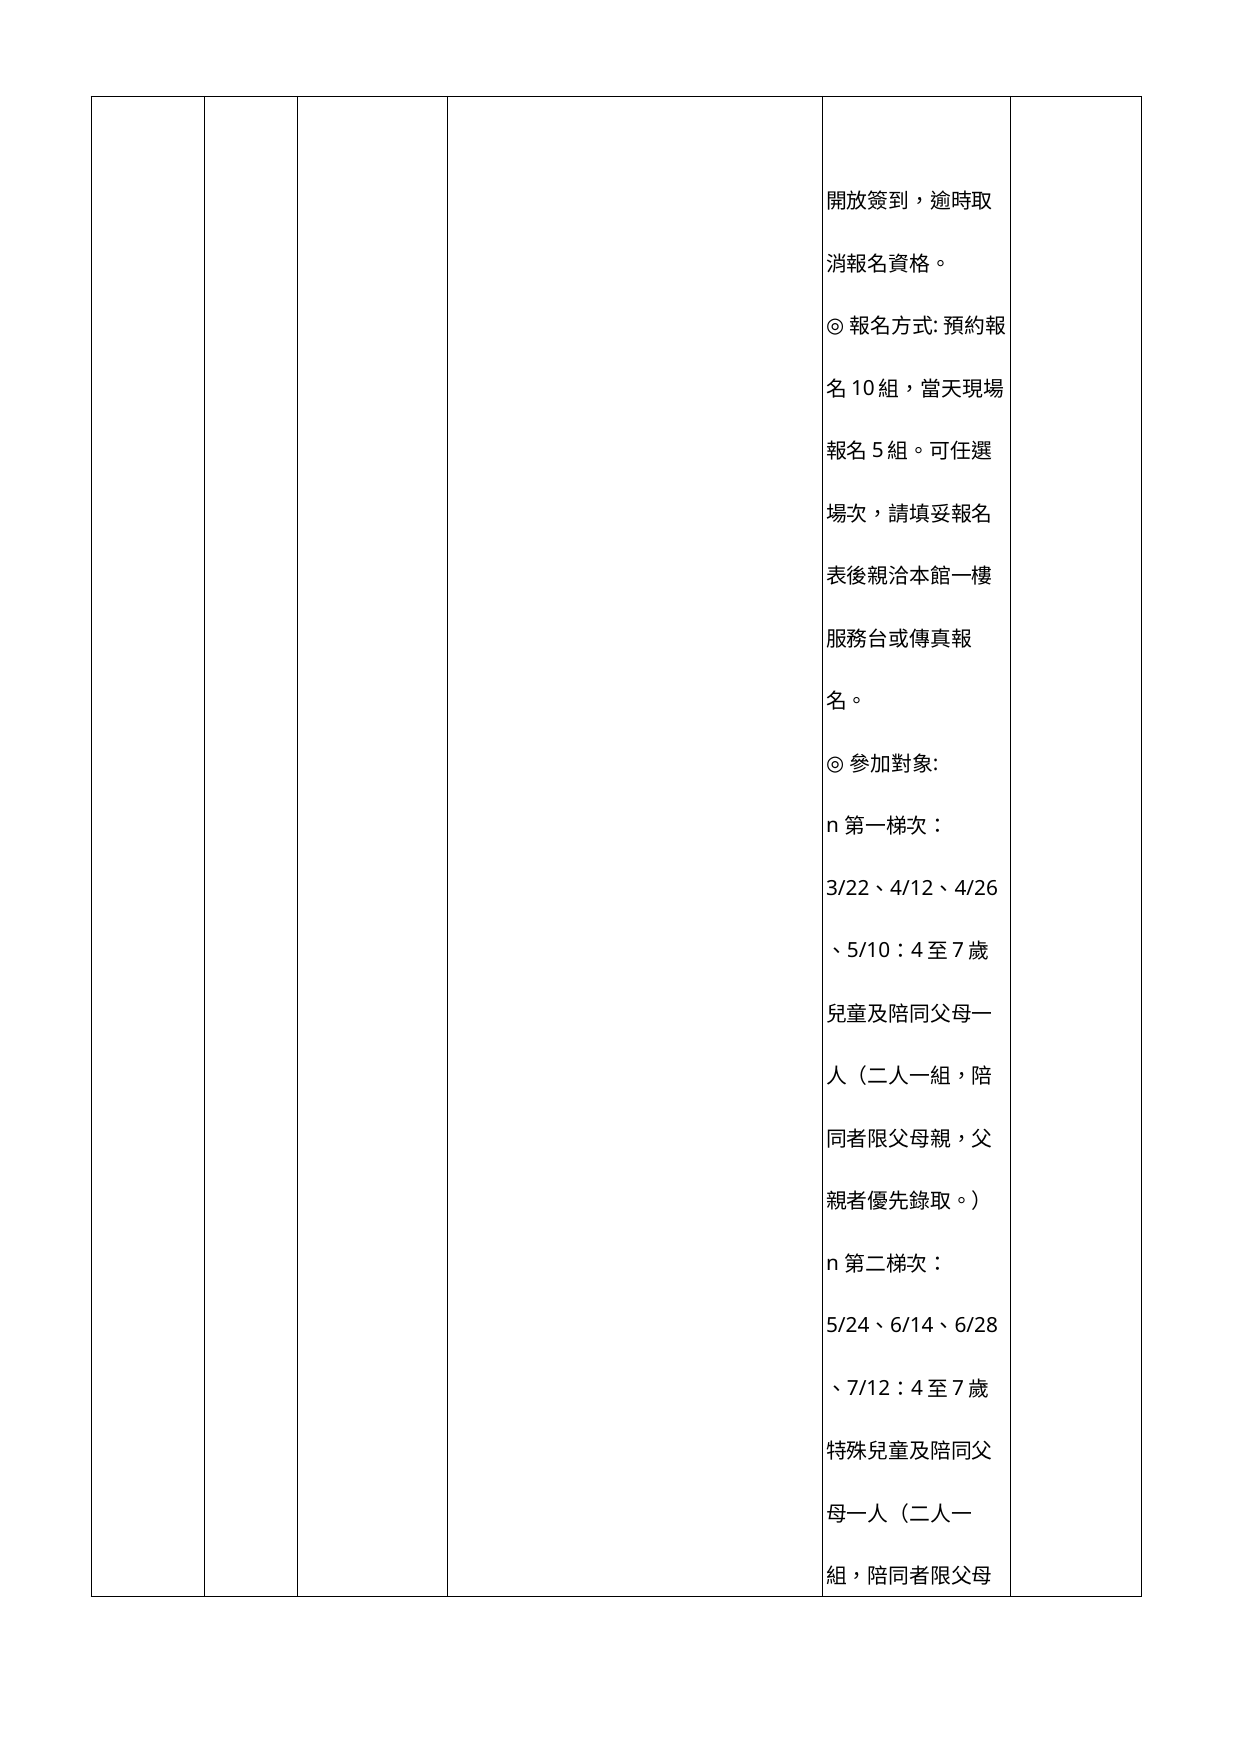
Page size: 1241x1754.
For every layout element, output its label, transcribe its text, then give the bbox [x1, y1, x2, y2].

table_cell [448, 97, 822, 1596]
table_cell [1011, 97, 1141, 1596]
table_cell 開放簽到，逾時取消報名資格。 ◎ 報名方式: 預約報名10組，當天現場報名5組。可任選場次，請填妥報名表後親洽本館一樓服務台或傳真報名。 ◎ 參加對象: n 第一梯次：3/22、4/12、4/26、5/10：4至7歲兒童及陪同父母一人（二人一組，陪同者限父母親，父親者優先錄取。） n 第二梯次：5/24、6/14、6/28、7/12：4至7歲特殊兒童及陪同父母一人（二人一組，陪同者限父母 [823, 97, 1010, 1596]
table_cell [92, 97, 204, 1596]
table_cell [298, 97, 447, 1596]
table_cell [205, 97, 297, 1596]
